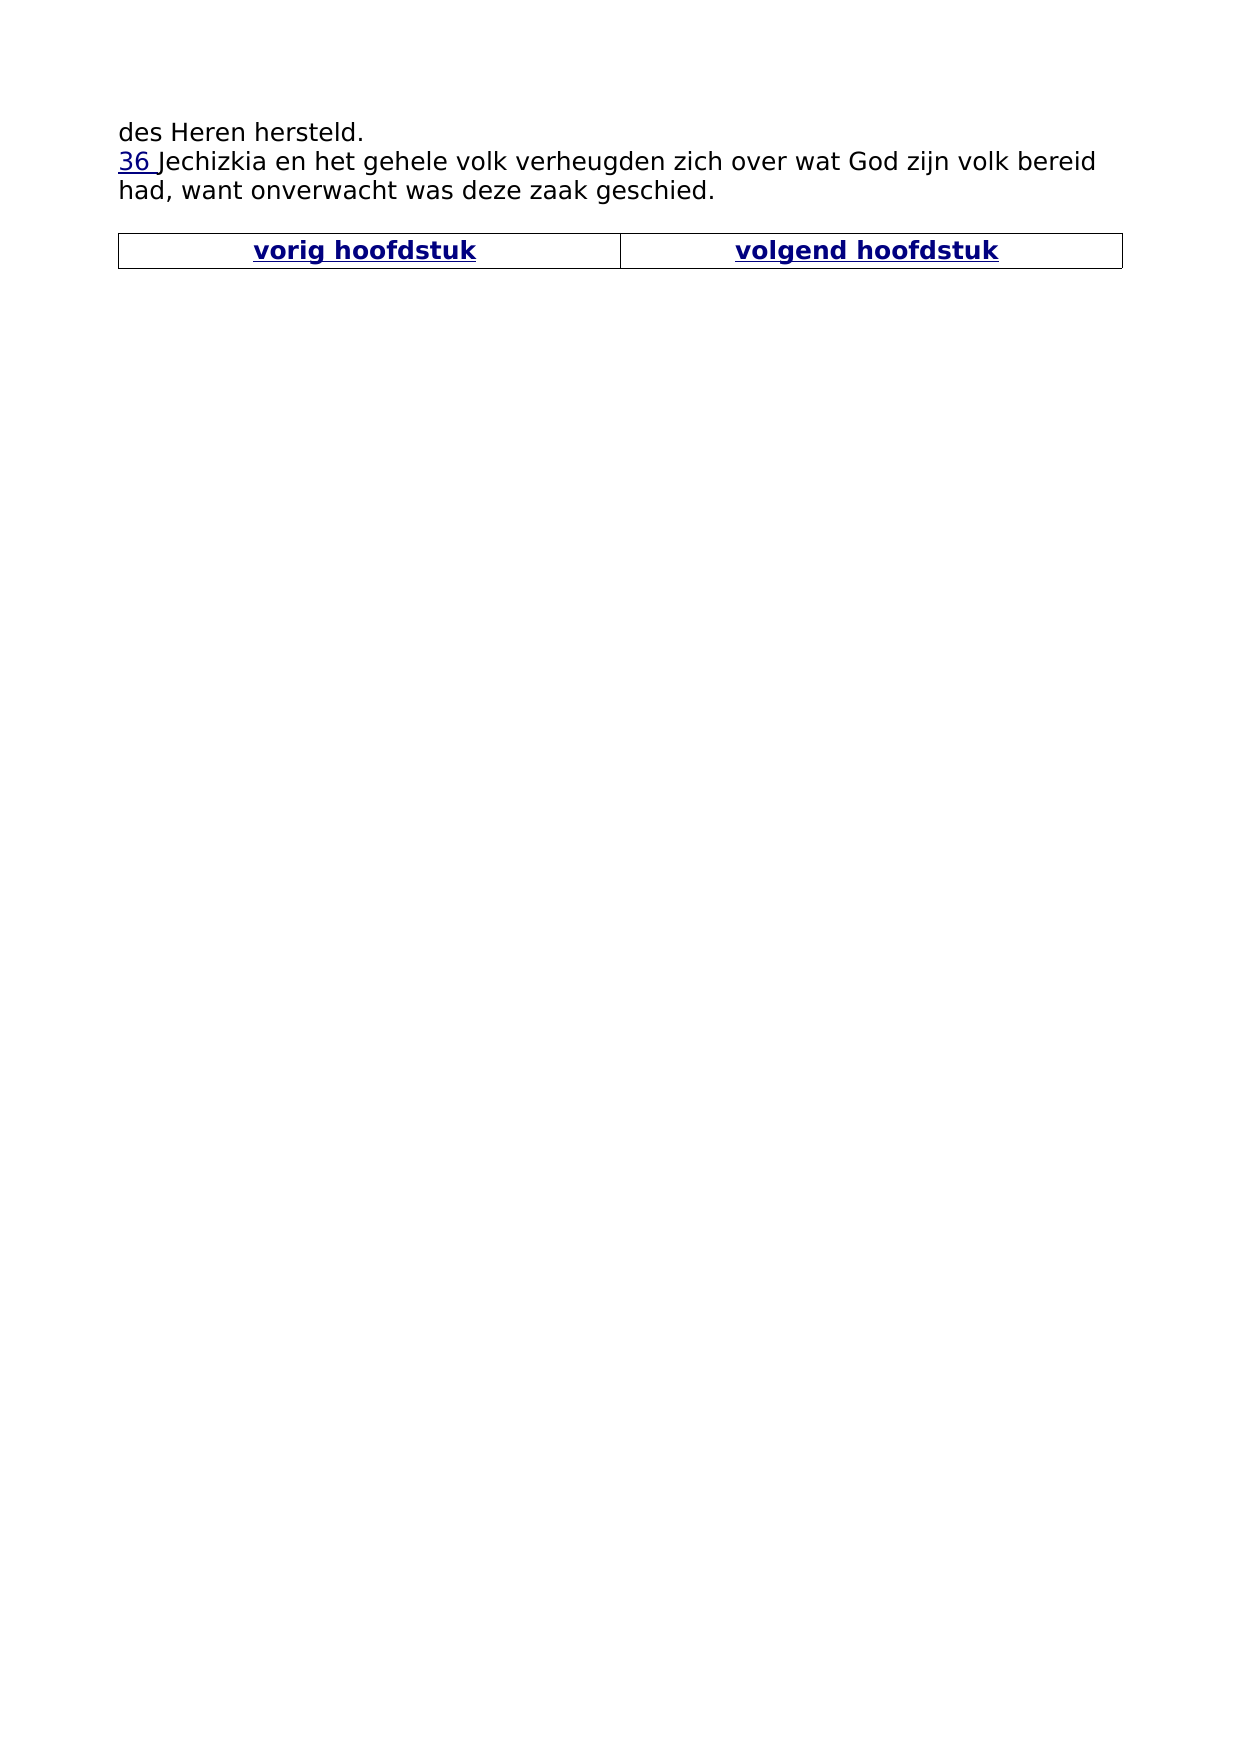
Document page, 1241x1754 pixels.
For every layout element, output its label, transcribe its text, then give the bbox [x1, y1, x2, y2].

table_header vorig hoofdstuk [119, 234, 620, 268]
text des Heren hersteld. 36 Jechizkia en het gehele volk verheugden zich over wat God zijn volk bereid had, want onverwacht was deze zaak geschied. [118, 118, 1122, 206]
table_header volgend hoofdstuk [621, 234, 1122, 268]
